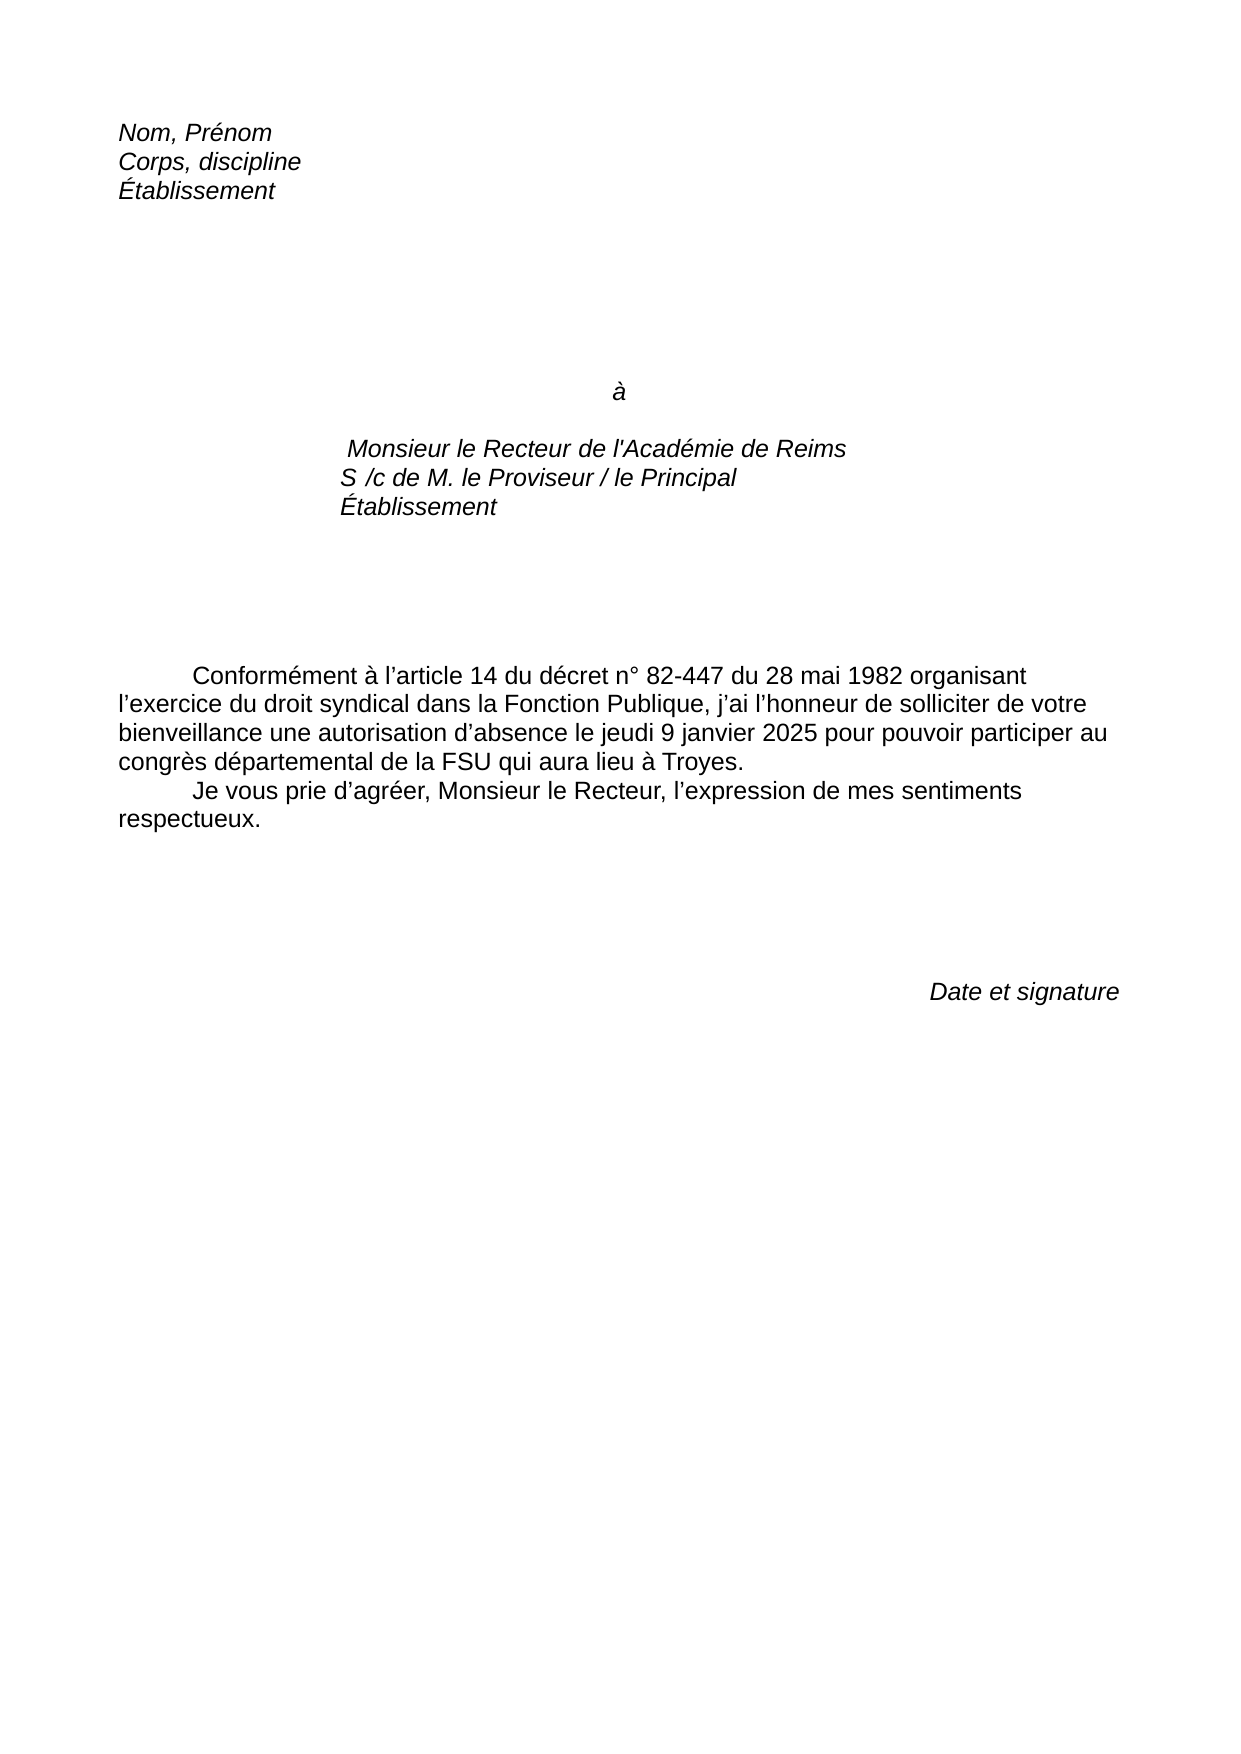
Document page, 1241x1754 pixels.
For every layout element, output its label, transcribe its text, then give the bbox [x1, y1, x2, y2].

text Je vous prie d’agréer, Monsieur le Recteur, l’expression de mes sentiments respectueux. [118, 776, 1122, 833]
text Établissement [118, 492, 1122, 521]
text Conformément à l’article 14 du décret n° 82-447 du 28 mai 1982 organisant l’exercice du droit syndical dans la Fonction Publique, j’ai l’honneur de solliciter de votre bienveillance une autorisation d’absence le jeudi 9 janvier 2025 pour pouvoir participer au congrès départemental de la FSU qui aura lieu à Troyes. [118, 661, 1122, 776]
text S /c de M. le Proviseur / le Principal [118, 463, 1122, 492]
text Nom, Prénom [118, 118, 1122, 147]
text à [118, 377, 1122, 406]
text Monsieur le Recteur de l'Académie de Reims [118, 434, 1122, 463]
text Établissement [118, 176, 1122, 204]
text Date et signature [118, 977, 1122, 1006]
text Corps, discipline [118, 147, 1122, 176]
